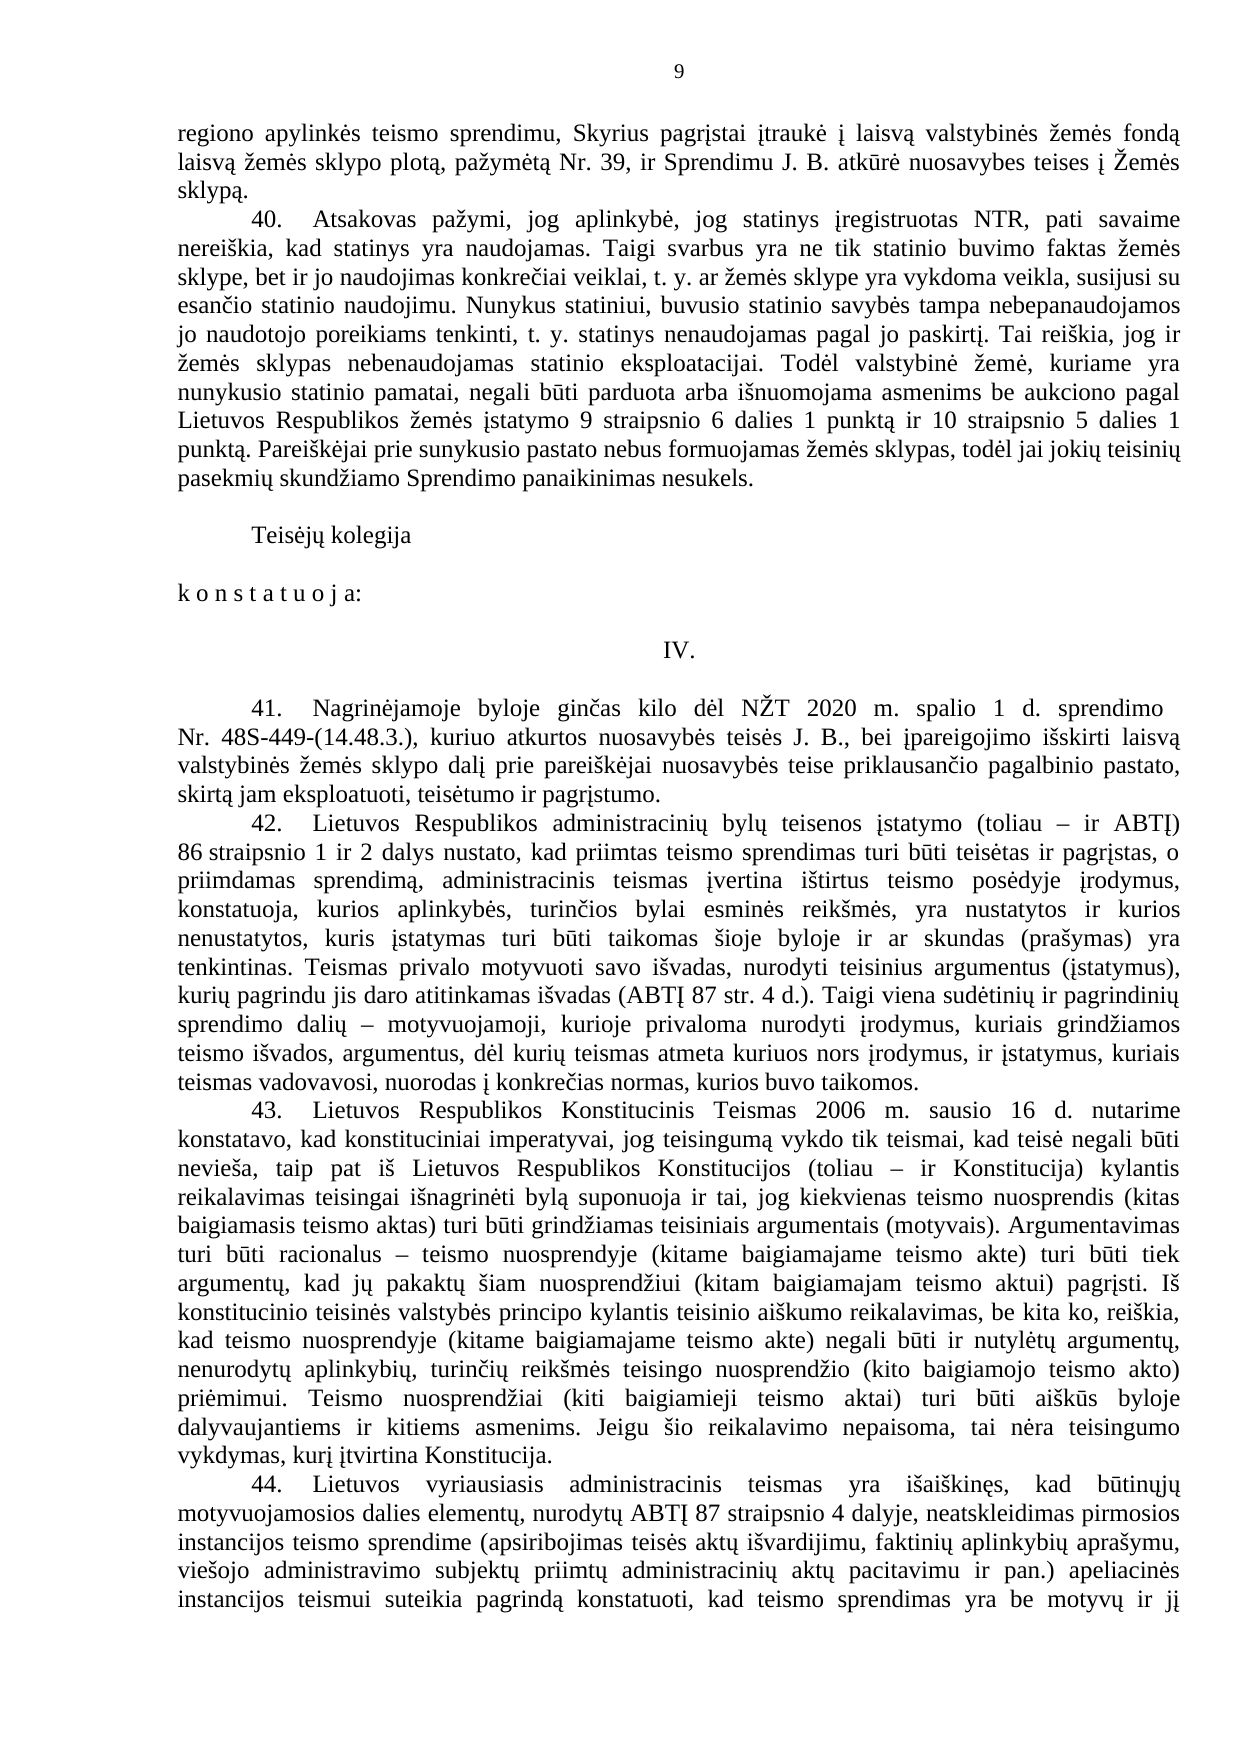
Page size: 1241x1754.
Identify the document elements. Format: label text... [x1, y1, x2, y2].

text 44. Lietuvos vyriausiasis administracinis teismas yra išaiškinęs, kad būtinųjų motyvuojamosios dalies elementų, nurodytų ABTĮ 87 straipsnio 4 dalyje, neatskleidimas pirmosios instancijos teismo sprendime (apsiribojimas teisės aktų išvardijimu, faktinių aplinkybių aprašymu, viešojo administravimo subjektų priimtų administracinių aktų pacitavimu ir pan.) apeliacinės instancijos teismui suteikia pagrindą konstatuoti, kad teismo sprendimas yra be motyvų ir jį [177, 1469, 1181, 1613]
text konstatuoja: [177, 578, 1181, 607]
text Teisėjų kolegija [177, 521, 1181, 549]
text 43. Lietuvos Respublikos Konstitucinis Teismas 2006 m. sausio 16 d. nutarime konstatavo, kad konstituciniai imperatyvai, jog teisingumą vykdo tik teismai, kad teisė negali būti nevieša, taip pat iš Lietuvos Respublikos Konstitucijos (toliau – ir Konstitucija) kylantis reikalavimas teisingai išnagrinėti bylą suponuoja ir tai, jog kiekvienas teismo nuosprendis (kitas baigiamasis teismo aktas) turi būti grindžiamas teisiniais argumentais (motyvais). Argumentavimas turi būti racionalus – teismo nuosprendyje (kitame baigiamajame teismo akte) turi būti tiek argumentų, kad jų pakaktų šiam nuosprendžiui (kitam baigiamajam teismo aktui) pagrįsti. Iš konstitucinio teisinės valstybės principo kylantis teisinio aiškumo reikalavimas, be kita ko, reiškia, kad teismo nuosprendyje (kitame baigiamajame teismo akte) negali būti ir nutylėtų argumentų, nenurodytų aplinkybių, turinčių reikšmės teisingo nuosprendžio (kito baigiamojo teismo akto) priėmimui. Teismo nuosprendžiai (kiti baigiamieji teismo aktai) turi būti aiškūs byloje dalyvaujantiems ir kitiems asmenims. Jeigu šio reikalavimo nepaisoma, tai nėra teisingumo vykdymas, kurį įtvirtina Konstitucija. [177, 1096, 1181, 1469]
text IV. [177, 636, 1181, 664]
text regiono apylinkės teismo sprendimu, Skyrius pagrįstai įtraukė į laisvą valstybinės žemės fondą laisvą žemės sklypo plotą, pažymėtą Nr. 39, ir Sprendimu J. B. atkūrė nuosavybes teises į Žemės sklypą. [177, 118, 1181, 204]
text 40. Atsakovas pažymi, jog aplinkybė, jog statinys įregistruotas NTR, pati savaime nereiškia, kad statinys yra naudojamas. Taigi svarbus yra ne tik statinio buvimo faktas žemės sklype, bet ir jo naudojimas konkrečiai veiklai, t. y. ar žemės sklype yra vykdoma veikla, susijusi su esančio statinio naudojimu. Nunykus statiniui, buvusio statinio savybės tampa nebepanaudojamos jo naudotojo poreikiams tenkinti, t. y. statinys nenaudojamas pagal jo paskirtį. Tai reiškia, jog ir žemės sklypas nebenaudojamas statinio eksploatacijai. Todėl valstybinė žemė, kuriame yra nunykusio statinio pamatai, negali būti parduota arba išnuomojama asmenims be aukciono pagal Lietuvos Respublikos žemės įstatymo 9 straipsnio 6 dalies 1 punktą ir 10 straipsnio 5 dalies 1 punktą. Pareiškėjai prie sunykusio pastato nebus formuojamas žemės sklypas, todėl jai jokių teisinių pasekmių skundžiamo Sprendimo panaikinimas nesukels. [177, 204, 1181, 492]
text 42. Lietuvos Respublikos administracinių bylų teisenos įstatymo (toliau – ir ABTĮ) 86 straipsnio 1 ir 2 dalys nustato, kad priimtas teismo sprendimas turi būti teisėtas ir pagrįstas, o priimdamas sprendimą, administracinis teismas įvertina ištirtus teismo posėdyje įrodymus, konstatuoja, kurios aplinkybės, turinčios bylai esminės reikšmės, yra nustatytos ir kurios nenustatytos, kuris įstatymas turi būti taikomas šioje byloje ir ar skundas (prašymas) yra tenkintinas. Teismas privalo motyvuoti savo išvadas, nurodyti teisinius argumentus (įstatymus), kurių pagrindu jis daro atitinkamas išvadas (ABTĮ 87 str. 4 d.). Taigi viena sudėtinių ir pagrindinių sprendimo dalių – motyvuojamoji, kurioje privaloma nurodyti įrodymus, kuriais grindžiamos teismo išvados, argumentus, dėl kurių teismas atmeta kuriuos nors įrodymus, ir įstatymus, kuriais teismas vadovavosi, nuorodas į konkrečias normas, kurios buvo taikomos. [177, 808, 1181, 1096]
text 41. Nagrinėjamoje byloje ginčas kilo dėl NŽT 2020 m. spalio 1 d. sprendimo Nr. 48S-449-(14.48.3.), kuriuo atkurtos nuosavybės teisės J. B., bei įpareigojimo išskirti laisvą valstybinės žemės sklypo dalį prie pareiškėjai nuosavybės teise priklausančio pagalbinio pastato, skirtą jam eksploatuoti, teisėtumo ir pagrįstumo. [177, 693, 1181, 808]
